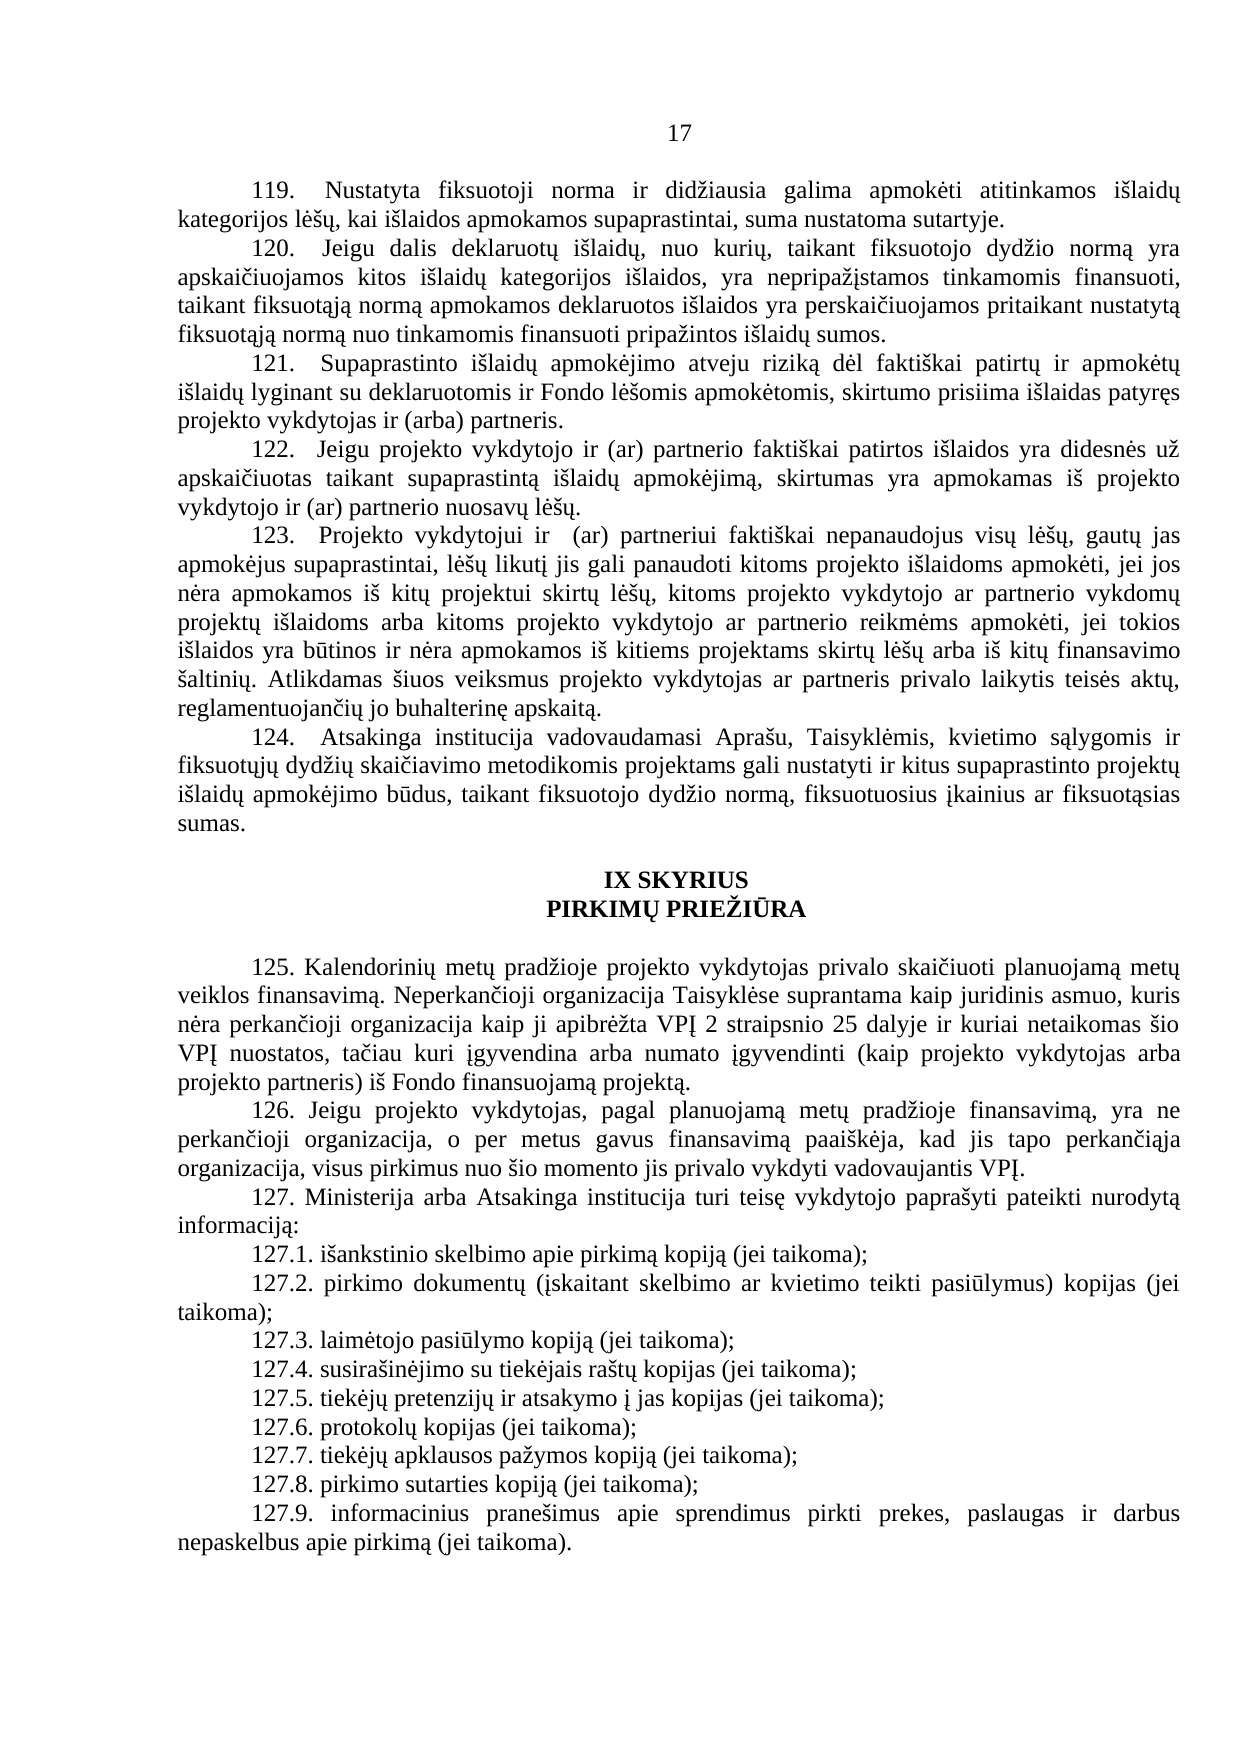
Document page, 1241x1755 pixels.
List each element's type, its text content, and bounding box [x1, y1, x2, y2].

text 123. Projekto vykdytojui ir (ar) partneriui faktiškai nepanaudojus visų lėšų, gautų jas apmokėjus supaprastintai, lėšų likutį jis gali panaudoti kitoms projekto išlaidoms apmokėti, jei jos nėra apmokamos iš kitų projektui skirtų lėšų, kitoms projekto vykdytojo ar partnerio vykdomų projektų išlaidoms arba kitoms projekto vykdytojo ar partnerio reikmėms apmokėti, jei tokios išlaidos yra būtinos ir nėra apmokamos iš kitiems projektams skirtų lėšų arba iš kitų finansavimo šaltinių. Atlikdamas šiuos veiksmus projekto vykdytojas ar partneris privalo laikytis teisės aktų, reglamentuojančių jo buhalterinę apskaitą. [177, 520, 1181, 722]
text 127.4. susirašinėjimo su tiekėjais raštų kopijas (jei taikoma); [177, 1354, 1181, 1383]
text IX SKYRIUS [177, 865, 1181, 894]
text 121. Supaprastinto išlaidų apmokėjimo atveju riziką dėl faktiškai patirtų ir apmokėtų išlaidų lyginant su deklaruotomis ir Fondo lėšomis apmokėtomis, skirtumo prisiima išlaidas patyręs projekto vykdytojas ir (arba) partneris. [177, 348, 1181, 434]
text 127.3. laimėtojo pasiūlymo kopiją (jei taikoma); [177, 1325, 1181, 1354]
text 126. Jeigu projekto vykdytojas, pagal planuojamą metų pradžioje finansavimą, yra ne perkančioji organizacija, o per metus gavus finansavimą paaiškėja, kad jis tapo perkančiąja organizacija, visus pirkimus nuo šio momento jis privalo vykdyti vadovaujantis VPĮ. [177, 1095, 1181, 1182]
text 127.5. tiekėjų pretenzijų ir atsakymo į jas kopijas (jei taikoma); [177, 1383, 1181, 1412]
text 119. Nustatyta fiksuotoji norma ir didžiausia galima apmokėti atitinkamos išlaidų kategorijos lėšų, kai išlaidos apmokamos supaprastintai, suma nustatoma sutartyje. [177, 175, 1181, 233]
text 127.1. išankstinio skelbimo apie pirkimą kopiją (jei taikoma); [177, 1239, 1181, 1268]
text 127.2. pirkimo dokumentų (įskaitant skelbimo ar kvietimo teikti pasiūlymus) kopijas (jei taikoma); [177, 1268, 1181, 1325]
text 127. Ministerija arba Atsakinga institucija turi teisę vykdytojo paprašyti pateikti nurodytą informaciją: [177, 1182, 1181, 1239]
text 124. Atsakinga institucija vadovaudamasi Aprašu, Taisyklėmis, kvietimo sąlygomis ir fiksuotųjų dydžių skaičiavimo metodikomis projektams gali nustatyti ir kitus supaprastinto projektų išlaidų apmokėjimo būdus, taikant fiksuotojo dydžio normą, fiksuotuosius įkainius ar fiksuotąsias sumas. [177, 722, 1181, 837]
text 125. Kalendorinių metų pradžioje projekto vykdytojas privalo skaičiuoti planuojamą metų veiklos finansavimą. Neperkančioji organizacija Taisyklėse suprantama kaip juridinis asmuo, kuris nėra perkančioji organizacija kaip ji apibrėžta VPĮ 2 straipsnio 25 dalyje ir kuriai netaikomas šio VPĮ nuostatos, tačiau kuri įgyvendina arba numato įgyvendinti (kaip projekto vykdytojas arba projekto partneris) iš Fondo finansuojamą projektą. [177, 952, 1181, 1095]
text PIRKIMŲ PRIEŽIŪRA [177, 894, 1181, 923]
text 127.6. protokolų kopijas (jei taikoma); [177, 1412, 1181, 1440]
text 127.8. pirkimo sutarties kopiją (jei taikoma); [177, 1469, 1181, 1498]
text 127.9. informacinius pranešimus apie sprendimus pirkti prekes, paslaugas ir darbus nepaskelbus apie pirkimą (jei taikoma). [177, 1498, 1181, 1555]
text 127.7. tiekėjų apklausos pažymos kopiją (jei taikoma); [177, 1440, 1181, 1469]
text 120. Jeigu dalis deklaruotų išlaidų, nuo kurių, taikant fiksuotojo dydžio normą yra apskaičiuojamos kitos išlaidų kategorijos išlaidos, yra nepripažįstamos tinkamomis finansuoti, taikant fiksuotąją normą apmokamos deklaruotos išlaidos yra perskaičiuojamos pritaikant nustatytą fiksuotąją normą nuo tinkamomis finansuoti pripažintos išlaidų sumos. [177, 233, 1181, 348]
text 122. Jeigu projekto vykdytojo ir (ar) partnerio faktiškai patirtos išlaidos yra didesnės už apskaičiuotas taikant supaprastintą išlaidų apmokėjimą, skirtumas yra apmokamas iš projekto vykdytojo ir (ar) partnerio nuosavų lėšų. [177, 434, 1181, 520]
